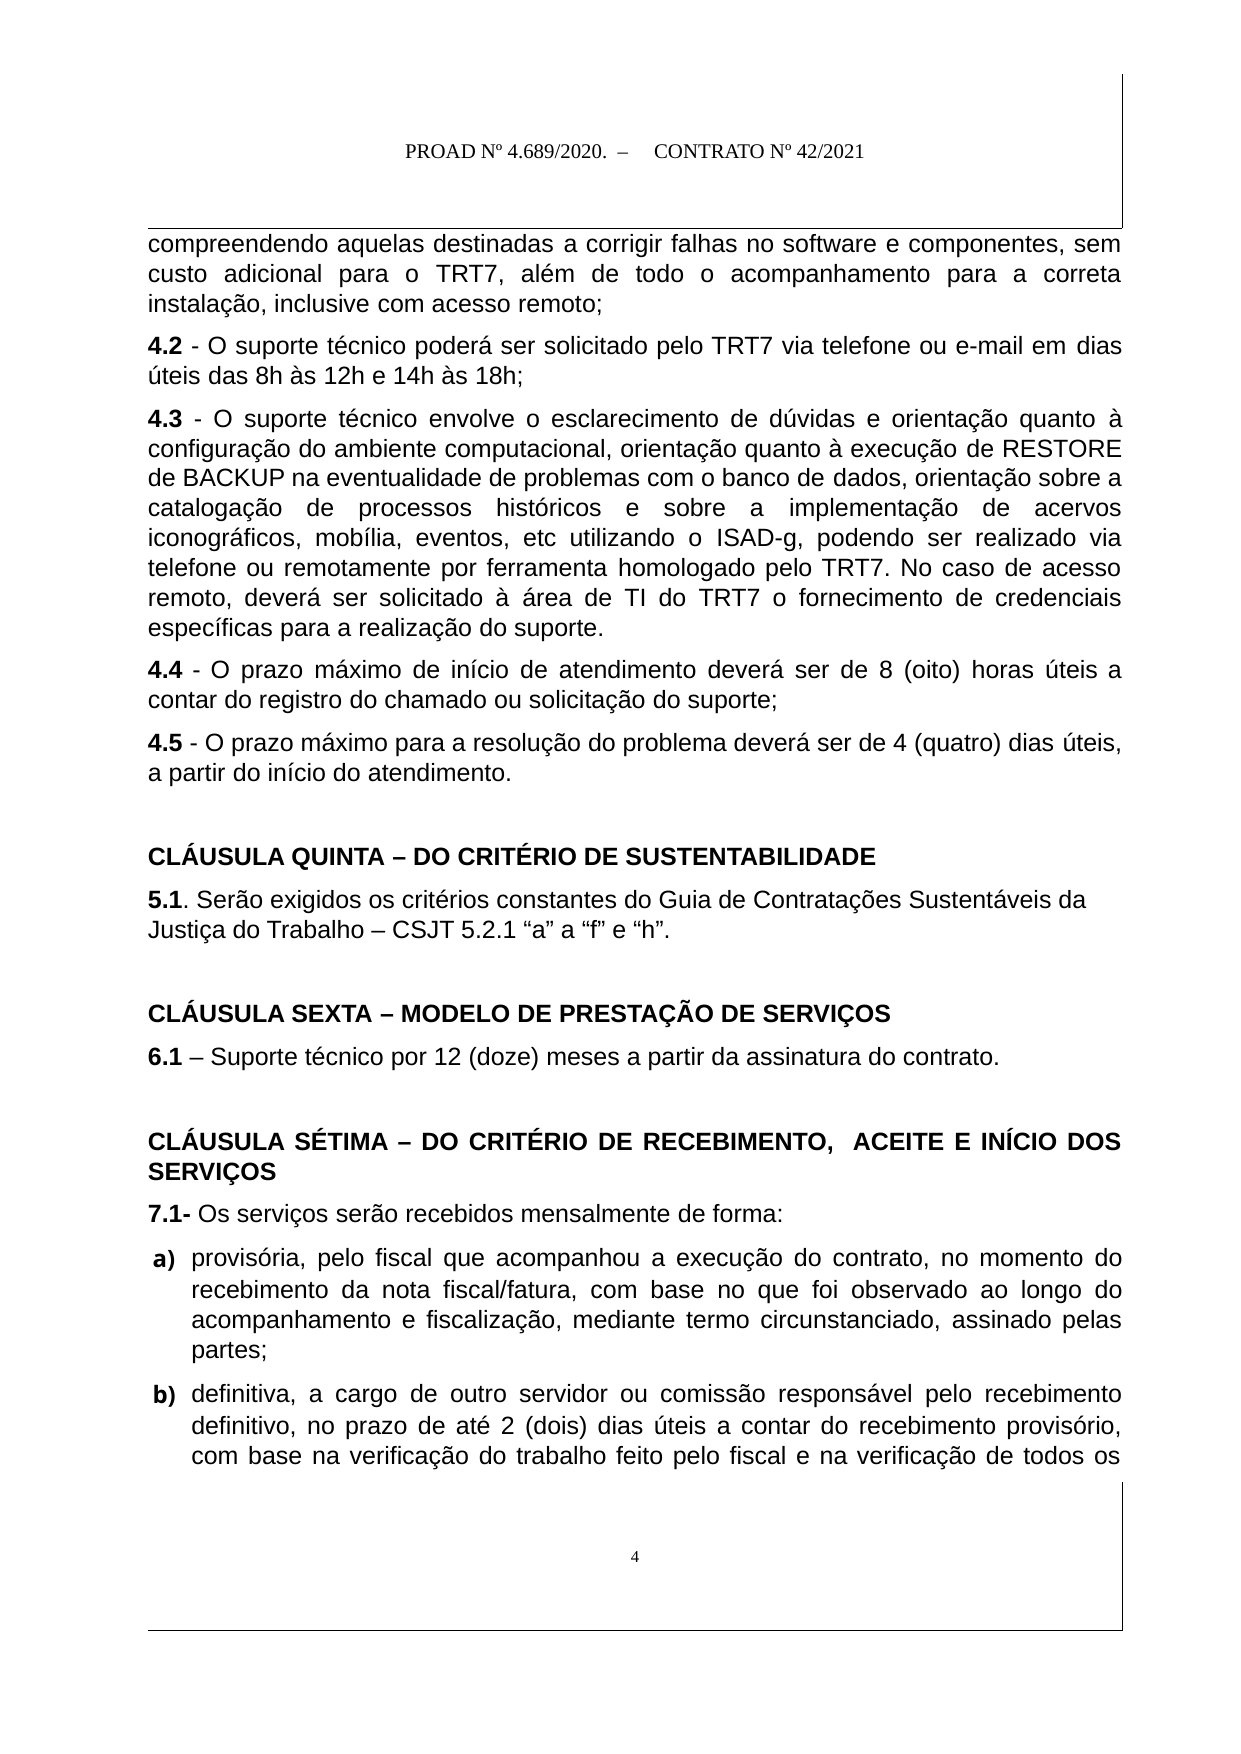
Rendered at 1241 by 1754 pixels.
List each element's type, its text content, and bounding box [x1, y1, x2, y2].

text 6.1 – Suporte técnico por 12 (doze) meses a partir da assinatura do contrato. [148, 1041, 1122, 1071]
text 4.5 - O prazo máximo para a resolução do problema deverá ser de 4 (quatro) dias úteis, a partir do início do atendimento. [148, 726, 1122, 786]
list provisória, pelo fiscal que acompanhou a execução do contrato, no momento do recebimento da nota fiscal/fatura, com base no que foi observado ao longo do acompanhamento e fiscalização, mediante termo circunstanciado, assinado pelas partes; [152, 1240, 1122, 1364]
text 5.1. Serão exigidos os critérios constantes do Guia de Contratações Sustentáveis da Justiça do Trabalho – CSJT 5.2.1 “a” a “f” e “h”. [148, 883, 1122, 943]
text CLÁUSULA QUINTA – DO CRITÉRIO DE SUSTENTABILIDADE [148, 841, 1122, 871]
text 7.1- Os serviços serão recebidos mensalmente de forma: [148, 1198, 1122, 1228]
text CLÁUSULA SEXTA – MODELO DE PRESTAÇÃO DE SERVIÇOS [148, 998, 1122, 1028]
text 4.4 - O prazo máximo de início de atendimento deverá ser de 8 (oito) horas úteis a contar do registro do chamado ou solicitação do suporte; [148, 654, 1122, 714]
text compreendendo aquelas destinadas a corrigir falhas no software e componentes, sem custo adicional para o TRT7, além de todo o acompanhamento para a correta instalação, inclusive com acesso remoto; [148, 228, 1122, 318]
text 4.3 - O suporte técnico envolve o esclarecimento de dúvidas e orientação quanto à configuração do ambiente computacional, orientação quanto à execução de RESTORE de BACKUP na eventualidade de problemas com o banco de dados, orientação sobre a catalogação de processos históricos e sobre a implementação de acervos iconográficos, mobília, eventos, etc utilizando o ISAD-g, podendo ser realizado via telefone ou remotamente por ferramenta homologado pelo TRT7. No caso de acesso remoto, deverá ser solicitado à área de TI do TRT7 o fornecimento de credenciais específicas para a realização do suporte. [148, 402, 1122, 642]
text 4.2 - O suporte técnico poderá ser solicitado pelo TRT7 via telefone ou e-mail em dias úteis das 8h às 12h e 14h às 18h; [148, 330, 1122, 390]
text CLÁUSULA SÉTIMA – DO CRITÉRIO DE RECEBIMENTO, ACEITE E INÍCIO DOS SERVIÇOS [148, 1125, 1122, 1185]
list definitiva, a cargo de outro servidor ou comissão responsável pelo recebimento definitivo, no prazo de até 2 (dois) dias úteis a contar do recebimento provisório, com base na verificação do trabalho feito pelo fiscal e na verificação de todos os [152, 1376, 1122, 1470]
